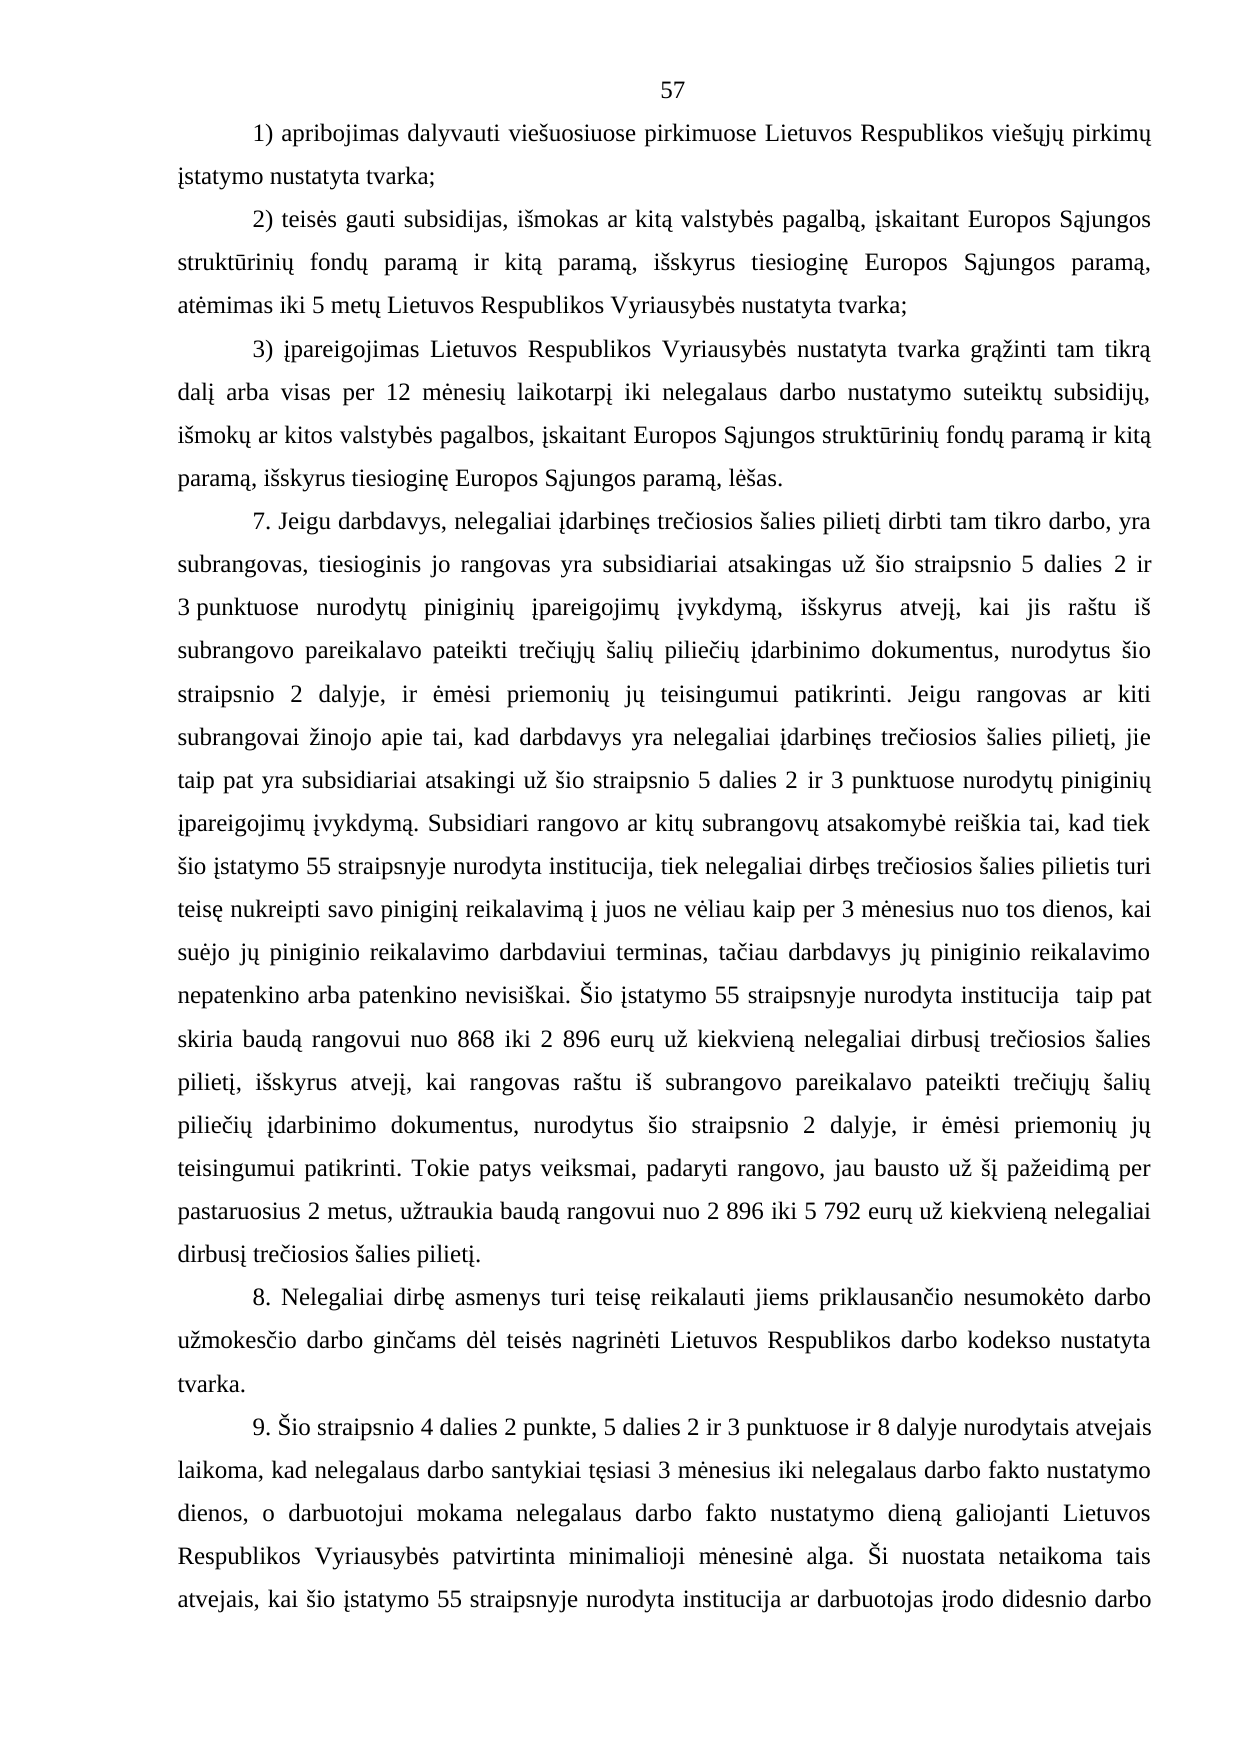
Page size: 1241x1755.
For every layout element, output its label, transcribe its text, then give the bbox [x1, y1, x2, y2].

text 2) teisės gauti subsidijas, išmokas ar kitą valstybės pagalbą, įskaitant Europos Sąjungos struktūrinių fondų paramą ir kitą paramą, išskyrus tiesioginę Europos Sąjungos paramą, atėmimas iki 5 metų Lietuvos Respublikos Vyriausybės nustatyta tvarka; [177, 204, 1152, 319]
text 1) apribojimas dalyvauti viešuosiuose pirkimuose Lietuvos Respublikos viešųjų pirkimų įstatymo nustatyta tvarka; [177, 118, 1152, 190]
text 9. Šio straipsnio 4 dalies 2 punkte, 5 dalies 2 ir 3 punktuose ir 8 dalyje nurodytais atvejais laikoma, kad nelegalaus darbo santykiai tęsiasi 3 mėnesius iki nelegalaus darbo fakto nustatymo dienos, o darbuotojui mokama nelegalaus darbo fakto nustatymo dieną galiojanti Lietuvos Respublikos Vyriausybės patvirtinta minimalioji mėnesinė alga. Ši nuostata netaikoma tais atvejais, kai šio įstatymo 55 straipsnyje nurodyta institucija ar darbuotojas įrodo didesnio darbo [177, 1412, 1152, 1613]
text 7. Jeigu darbdavys, nelegaliai įdarbinęs trečiosios šalies pilietį dirbti tam tikro darbo, yra subrangovas, tiesioginis jo rangovas yra subsidiariai atsakingas už šio straipsnio 5 dalies 2 ir 3 punktuose nurodytų piniginių įpareigojimų įvykdymą, išskyrus atvejį, kai jis raštu iš subrangovo pareikalavo pateikti trečiųjų šalių piliečių įdarbinimo dokumentus, nurodytus šio straipsnio 2 dalyje, ir ėmėsi priemonių jų teisingumui patikrinti. Jeigu rangovas ar kiti subrangovai žinojo apie tai, kad darbdavys yra nelegaliai įdarbinęs trečiosios šalies pilietį, jie taip pat yra subsidiariai atsakingi už šio straipsnio 5 dalies 2 ir 3 punktuose nurodytų piniginių įpareigojimų įvykdymą. Subsidiari rangovo ar kitų subrangovų atsakomybė reiškia tai, kad tiek šio įstatymo 55 straipsnyje nurodyta institucija, tiek nelegaliai dirbęs trečiosios šalies pilietis turi teisę nukreipti savo piniginį reikalavimą į juos ne vėliau kaip per 3 mėnesius nuo tos dienos, kai suėjo jų piniginio reikalavimo darbdaviui terminas, tačiau darbdavys jų piniginio reikalavimo nepatenkino arba patenkino nevisiškai. Šio įstatymo 55 straipsnyje nurodyta institucija taip pat skiria baudą rangovui nuo 868 iki 2 896 eurų už kiekvieną nelegaliai dirbusį trečiosios šalies pilietį, išskyrus atvejį, kai rangovas raštu iš subrangovo pareikalavo pateikti trečiųjų šalių piliečių įdarbinimo dokumentus, nurodytus šio straipsnio 2 dalyje, ir ėmėsi priemonių jų teisingumui patikrinti. Tokie patys veiksmai, padaryti rangovo, jau bausto už šį pažeidimą per pastaruosius 2 metus, užtraukia baudą rangovui nuo 2 896 iki 5 792 eurų už kiekvieną nelegaliai dirbusį trečiosios šalies pilietį. [177, 506, 1152, 1268]
text 8. Nelegaliai dirbę asmenys turi teisę reikalauti jiems priklausančio nesumokėto darbo užmokesčio darbo ginčams dėl teisės nagrinėti Lietuvos Respublikos darbo kodekso nustatyta tvarka. [177, 1282, 1152, 1397]
text 3) įpareigojimas Lietuvos Respublikos Vyriausybės nustatyta tvarka grąžinti tam tikrą dalį arba visas per 12 mėnesių laikotarpį iki nelegalaus darbo nustatymo suteiktų subsidijų, išmokų ar kitos valstybės pagalbos, įskaitant Europos Sąjungos struktūrinių fondų paramą ir kitą paramą, išskyrus tiesioginę Europos Sąjungos paramą, lėšas. [177, 334, 1152, 492]
